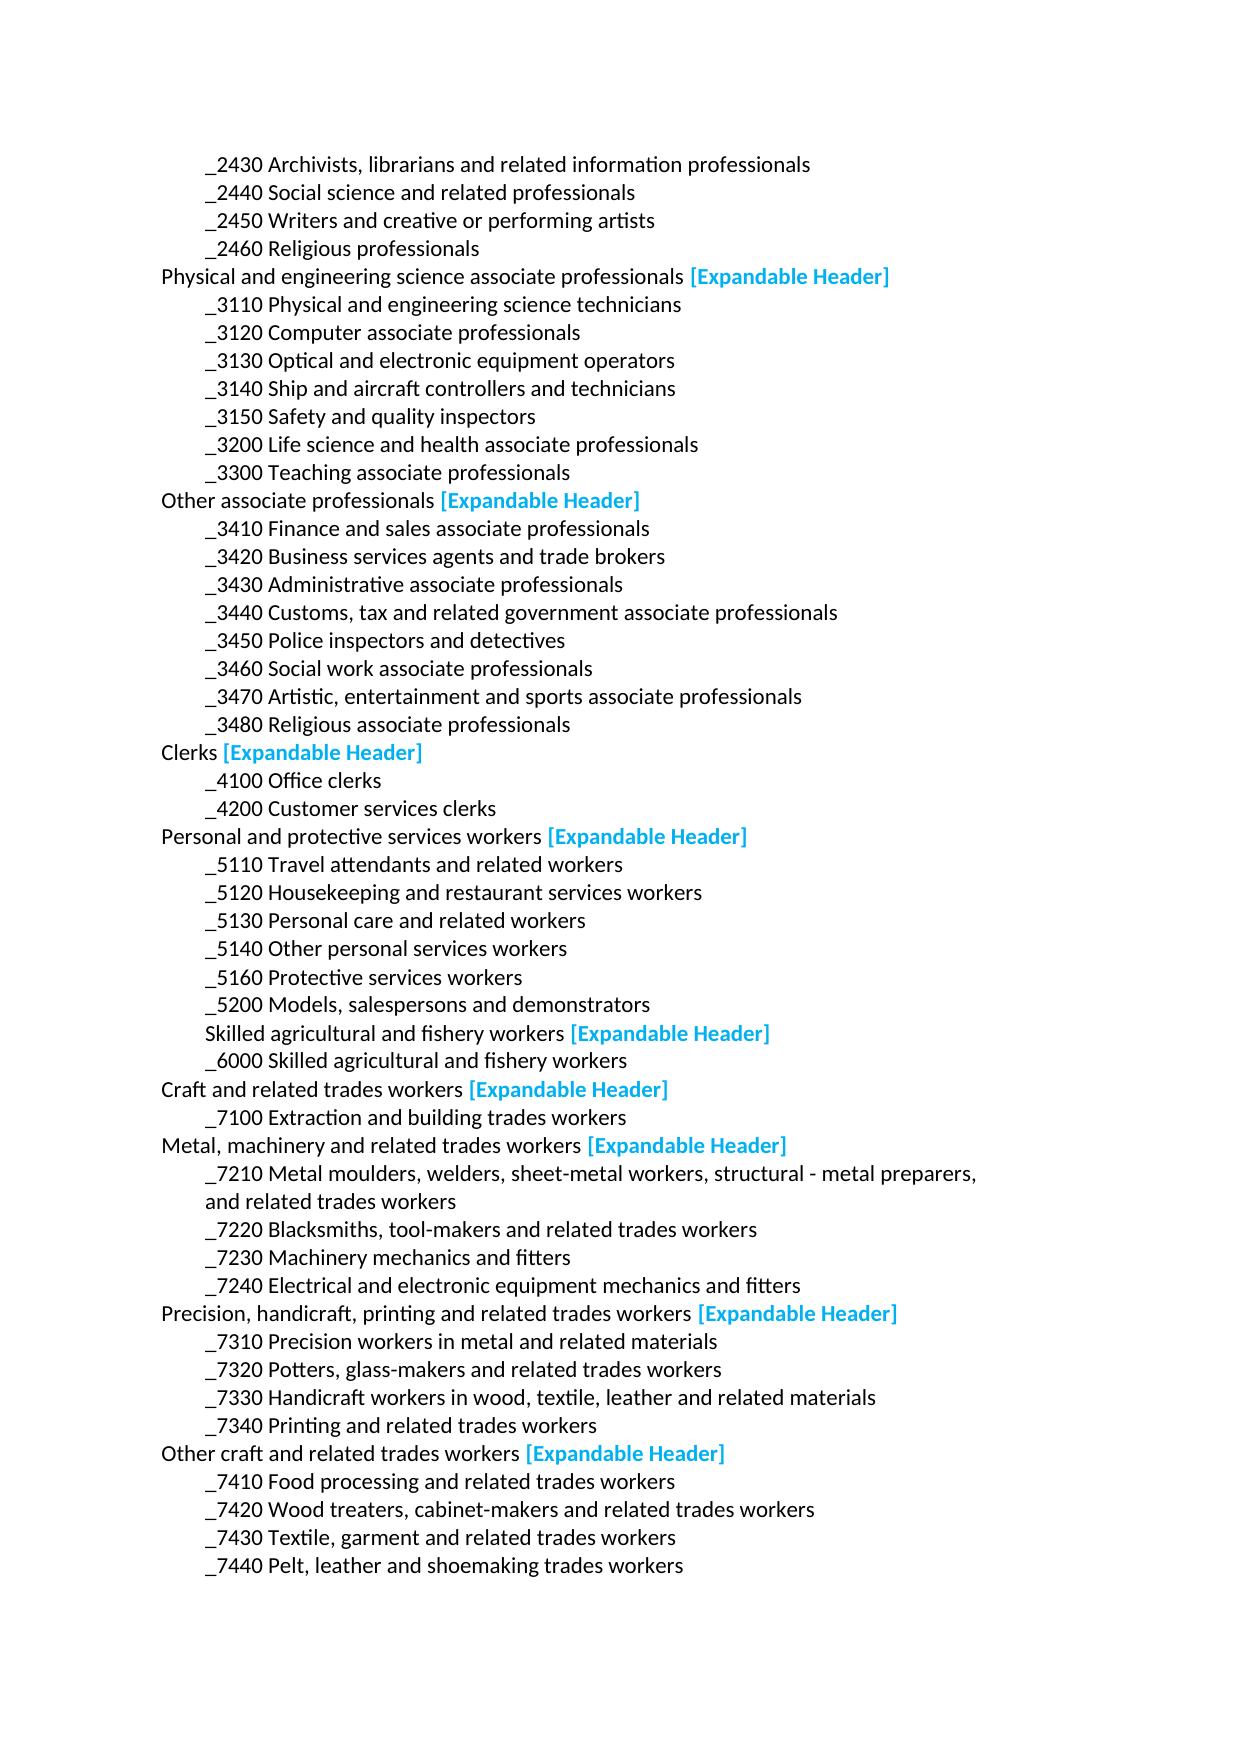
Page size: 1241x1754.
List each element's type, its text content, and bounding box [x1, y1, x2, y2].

table_cell _3410 Finance and sales associate professionals [150, 514, 1013, 542]
table_cell _3430 Administrative associate professionals [150, 570, 1013, 598]
table_cell Other associate professionals [Expandable Header] [150, 486, 1013, 514]
table_cell _5130 Personal care and related workers [150, 907, 1013, 934]
table_cell _3110 Physical and engineering science technicians [150, 290, 1013, 318]
table_cell _5200 Models, salespersons and demonstrators [150, 991, 1013, 1019]
table_cell _3480 Religious associate professionals [150, 710, 1013, 738]
table_cell _3450 Police inspectors and detectives [150, 626, 1013, 654]
table_cell _7420 Wood treaters, cabinet-makers and related trades workers [150, 1495, 1013, 1523]
table_cell _7240 Electrical and electronic equipment mechanics and fitters [150, 1271, 1013, 1299]
table_cell _3470 Artistic, entertainment and sports associate professionals [150, 683, 1013, 710]
table_cell _7320 Potters, glass-makers and related trades workers [150, 1355, 1013, 1383]
table_cell _3130 Optical and electronic equipment operators [150, 346, 1013, 374]
table_cell Precision, handicraft, printing and related trades workers [Expandable Header] [150, 1299, 1013, 1327]
table_cell _7310 Precision workers in metal and related materials [150, 1327, 1013, 1355]
table_cell _2450 Writers and creative or performing artists [150, 206, 1013, 234]
table_cell Other craft and related trades workers [Expandable Header] [150, 1439, 1013, 1467]
table_cell _7230 Machinery mechanics and fitters [150, 1243, 1013, 1271]
table_cell _3150 Safety and quality inspectors [150, 402, 1013, 430]
table_cell _2440 Social science and related professionals [150, 178, 1013, 206]
table_cell _3300 Teaching associate professionals [150, 458, 1013, 486]
table_cell _3200 Life science and health associate professionals [150, 430, 1013, 458]
table_cell _2460 Religious professionals [150, 234, 1013, 262]
table_cell _6000 Skilled agricultural and fishery workers [150, 1047, 1013, 1075]
table_cell _7330 Handicraft workers in wood, textile, leather and related materials [150, 1383, 1013, 1411]
table_cell _7430 Textile, garment and related trades workers [150, 1523, 1013, 1551]
table_cell _5160 Protective services workers [150, 963, 1013, 991]
table_cell _5120 Housekeeping and restaurant services workers [150, 879, 1013, 907]
table_cell _3420 Business services agents and trade brokers [150, 542, 1013, 570]
table_cell _7440 Pelt, leather and shoemaking trades workers [150, 1551, 1013, 1579]
table_cell _4100 Office clerks [150, 766, 1013, 794]
table_cell Clerks [Expandable Header] [150, 739, 1013, 766]
table_cell Metal, machinery and related trades workers [Expandable Header] [150, 1131, 1013, 1159]
table_cell _4200 Customer services clerks [150, 795, 1013, 822]
table_cell _3440 Customs, tax and related government associate professionals [150, 598, 1013, 626]
table_cell Personal and protective services workers [Expandable Header] [150, 823, 1013, 851]
table_cell _3140 Ship and aircraft controllers and technicians [150, 374, 1013, 402]
table_cell Physical and engineering science associate professionals [Expandable Header] [150, 262, 1013, 290]
table_cell _3120 Computer associate professionals [150, 318, 1013, 346]
table_cell _7100 Extraction and building trades workers [150, 1103, 1013, 1131]
table_cell _5140 Other personal services workers [150, 935, 1013, 963]
table_cell _7210 Metal moulders, welders, sheet-metal workers, structural - metal preparers, and related trades workers [150, 1159, 1013, 1215]
table_cell _5110 Travel attendants and related workers [150, 851, 1013, 878]
table_cell _3460 Social work associate professionals [150, 654, 1013, 682]
table_cell _7410 Food processing and related trades workers [150, 1467, 1013, 1495]
table_cell _7340 Printing and related trades workers [150, 1411, 1013, 1439]
table_cell _7220 Blacksmiths, tool-makers and related trades workers [150, 1215, 1013, 1243]
table_cell Craft and related trades workers [Expandable Header] [150, 1075, 1013, 1103]
table_cell _2430 Archivists, librarians and related information professionals [150, 150, 1013, 178]
table_cell Skilled agricultural and fishery workers [Expandable Header] [150, 1019, 1013, 1047]
